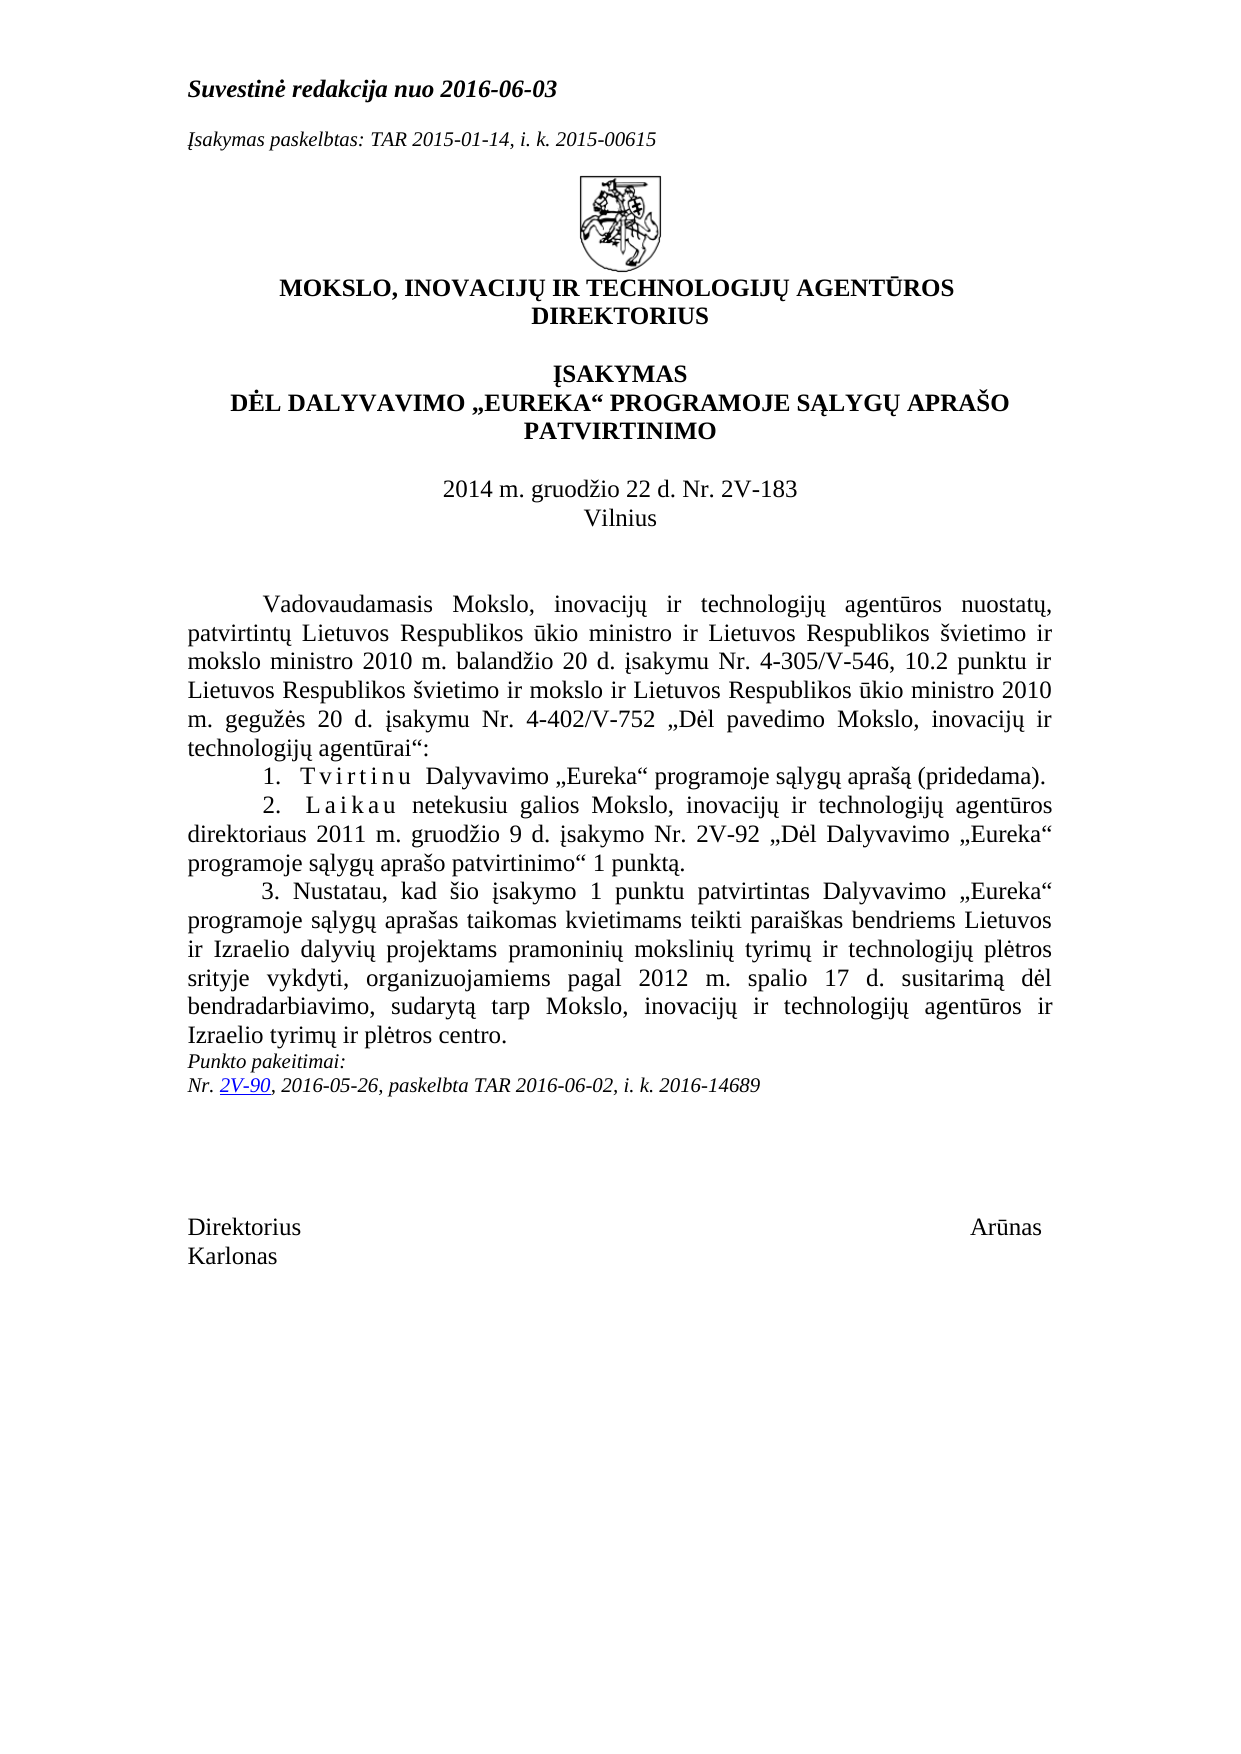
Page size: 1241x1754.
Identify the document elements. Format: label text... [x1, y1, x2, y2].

text Vilnius [187, 503, 1053, 531]
text 1. Tvirtinu Dalyvavimo „Eureka“ programoje sąlygų aprašą (pridedama). [262, 761, 1053, 790]
text 2. Laikau netekusiu galios Mokslo, inovacijų ir technologijų agentūros direktoriaus 2011 m. gruodžio 9 d. įsakymo Nr. 2V-92 „Dėl Dalyvavimo „Eureka“ programoje sąlygų aprašo patvirtinimo“ 1 punktą. [187, 790, 1053, 876]
text Direktorius Arūnas Karlonas [187, 1212, 1053, 1269]
text ĮSAKYMAS [187, 359, 1053, 388]
text Punkto pakeitimai: [187, 1049, 1053, 1073]
text 3. Nustatau, kad šio įsakymo 1 punktu patvirtintas Dalyvavimo „Eureka“ programoje sąlygų aprašas taikomas kvietimams teikti paraiškas bendriems Lietuvos ir Izraelio dalyvių projektams pramoninių mokslinių tyrimų ir technologijų plėtros srityje vykdyti, organizuojamiems pagal 2012 m. spalio 17 d. susitarimą dėl bendradarbiavimo, sudarytą tarp Mokslo, inovacijų ir technologijų agentūros ir Izraelio tyrimų ir plėtros centro. [187, 876, 1053, 1049]
text DĖL DALYVAVIMO „EUREKA“ PROGRAMOJE sąlygų aprašO PATVIRTINIMO [187, 388, 1053, 445]
text Vadovaudamasis Mokslo, inovacijų ir technologijų agentūros nuostatų, patvirtintų Lietuvos Respublikos ūkio ministro ir Lietuvos Respublikos švietimo ir mokslo ministro 2010 m. balandžio 20 d. įsakymu Nr. 4-305/V-546, 10.2 punktu ir Lietuvos Respublikos švietimo ir mokslo ir Lietuvos Respublikos ūkio ministro 2010 m. gegužės 20 d. įsakymu Nr. 4-402/V-752 „Dėl pavedimo Mokslo, inovacijų ir technologijų agentūrai“: [187, 589, 1053, 761]
text DIREKTORIUS [187, 301, 1053, 330]
text Nr. 2V-90, 2016-05-26, paskelbta TAR 2016-06-02, i. k. 2016-14689 [187, 1073, 1053, 1097]
text Įsakymas paskelbtas: TAR 2015-01-14, i. k. 2015-00615 [187, 127, 1053, 151]
text MOKSLO, INOVACIJŲ IR TECHNOLOGIJŲ AGENTŪROS [187, 273, 1053, 301]
text Suvestinė redakcija nuo 2016-06-03 [187, 74, 1053, 103]
text 2014 m. gruodžio 22 d. Nr. 2V-183 [187, 474, 1053, 503]
